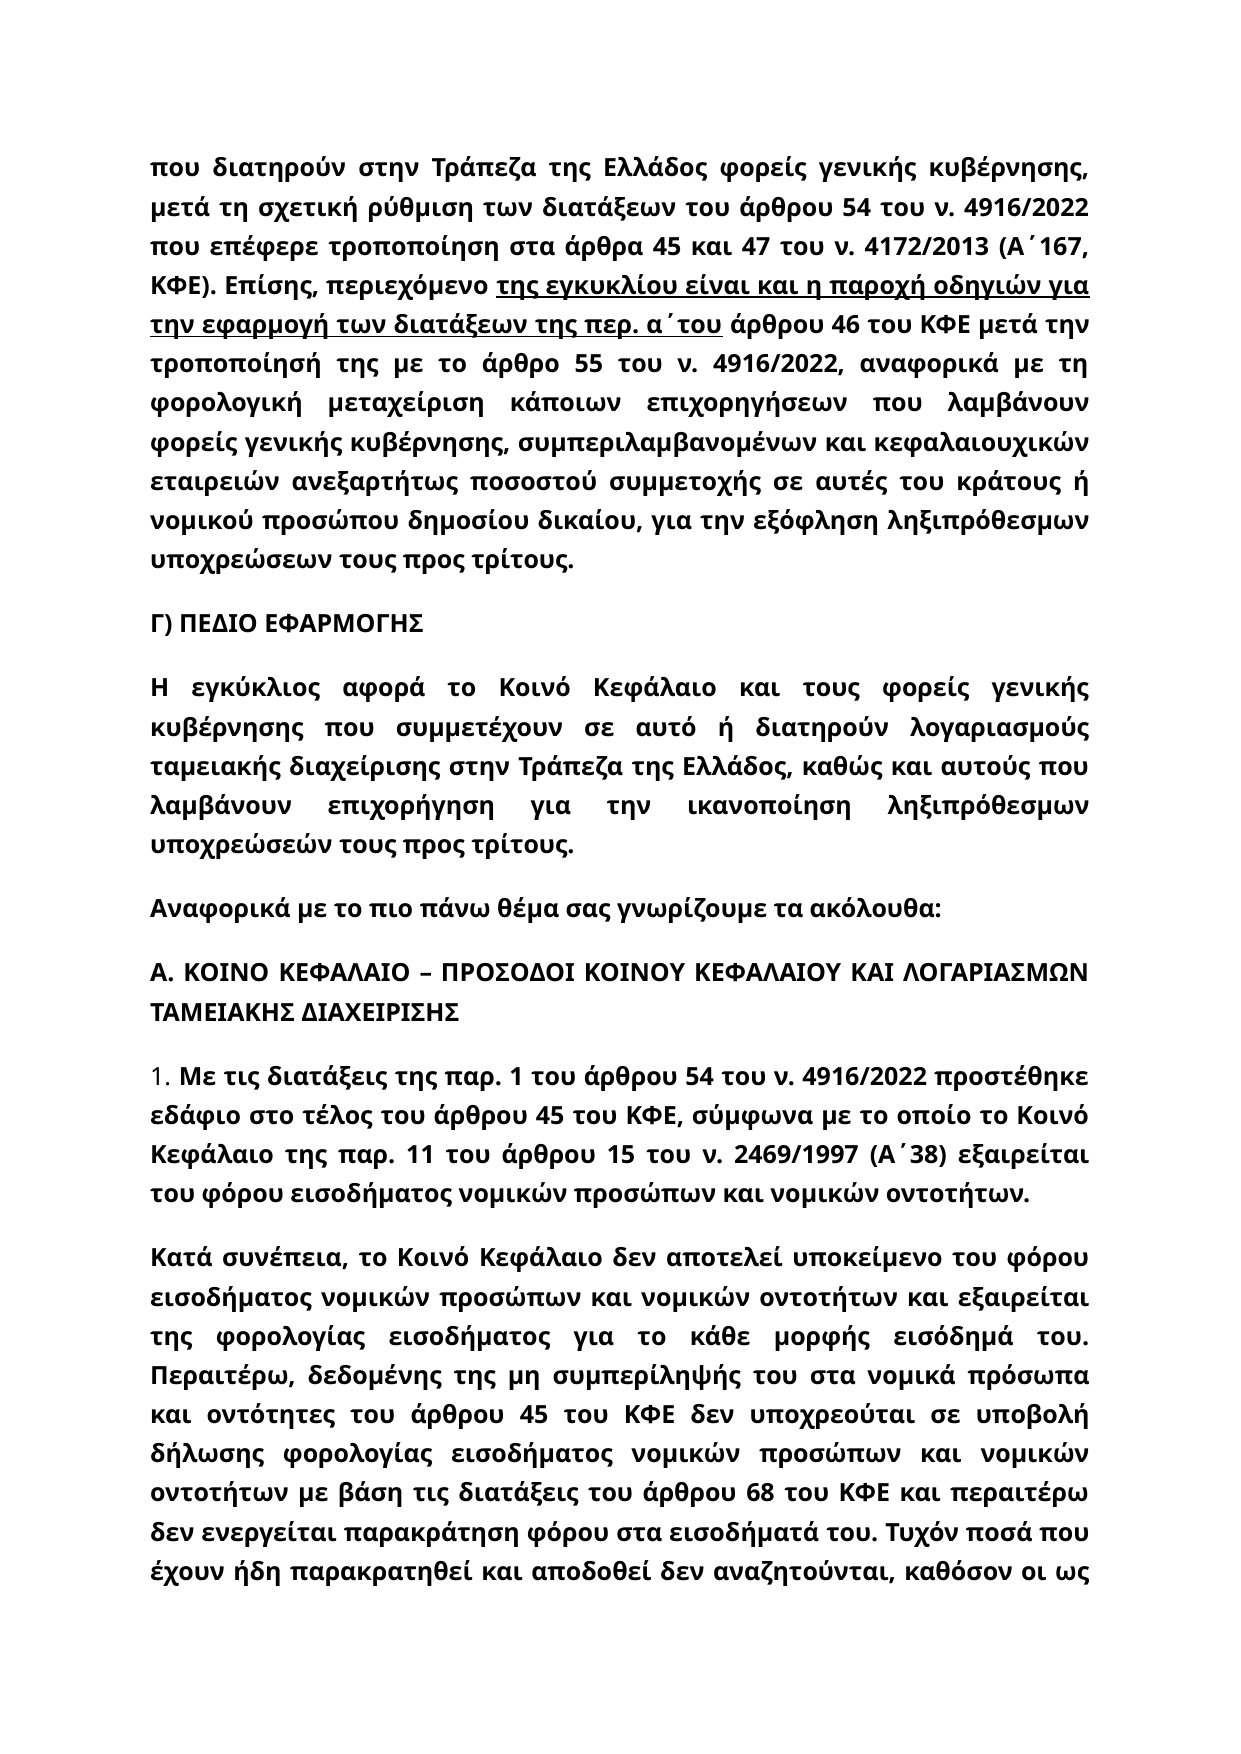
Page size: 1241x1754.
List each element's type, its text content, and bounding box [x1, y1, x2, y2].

text Γ) ΠΕΔΙΟ ΕΦΑΡΜΟΓΗΣ [150, 606, 1090, 640]
text Κατά συνέπεια, το Κοινό Κεφάλαιο δεν αποτελεί υποκείμενο του φόρου εισοδήματος νομικών προσώπων και νομικών οντοτήτων και εξαιρείται της φορολογίας εισοδήματος για το κάθε μορφής εισόδημά του. Περαιτέρω, δεδομένης της μη συμπερίληψής του στα νομικά πρόσωπα και οντότητες του άρθρου 45 του ΚΦΕ δεν υποχρεούται σε υποβολή δήλωσης φορολογίας εισοδήματος νομικών προσώπων και νομικών οντοτήτων με βάση τις διατάξεις του άρθρου 68 του ΚΦΕ και περαιτέρω δεν ενεργείται παρακράτηση φόρου στα εισοδήματά του. Τυχόν ποσά που έχουν ήδη παρακρατηθεί και αποδοθεί δεν αναζητούνται, καθόσον οι ως [150, 1240, 1090, 1587]
text Α. ΚΟΙΝΟ ΚΕΦΑΛΑΙΟ – ΠΡΟΣΟΔΟΙ ΚΟΙΝΟΥ ΚΕΦΑΛΑΙΟΥ ΚΑΙ ΛΟΓΑΡΙΑΣΜΩΝ ΤΑΜΕΙΑΚΗΣ ΔΙΑΧΕΙΡΙΣΗΣ [150, 955, 1090, 1028]
text Η εγκύκλιος αφορά το Κοινό Κεφάλαιο και τους φορείς γενικής κυβέρνησης που συμμετέχουν σε αυτό ή διατηρούν λογαριασμούς ταμειακής διαχείρισης στην Τράπεζα της Ελλάδος, καθώς και αυτούς που λαμβάνουν επιχορήγηση για την ικανοποίηση ληξιπρόθεσμων υποχρεώσεών τους προς τρίτους. [150, 670, 1090, 861]
text που διατηρούν στην Τράπεζα της Ελλάδος φορείς γενικής κυβέρνησης, μετά τη σχετική ρύθμιση των διατάξεων του άρθρου 54 του ν. 4916/2022 που επέφερε τροποποίηση στα άρθρα 45 και 47 του ν. 4172/2013 (Α΄167, ΚΦΕ). Επίσης, περιεχόμενο της εγκυκλίου είναι και η παροχή οδηγιών για την εφαρμογή των διατάξεων της περ. α΄του άρθρου 46 του ΚΦΕ μετά την τροποποίησή της με το άρθρο 55 του ν. 4916/2022, αναφορικά με τη φορολογική μεταχείριση κάποιων επιχορηγήσεων που λαμβάνουν φορείς γενικής κυβέρνησης, συμπεριλαμβανομένων και κεφαλαιουχικών εταιρειών ανεξαρτήτως ποσοστού συμμετοχής σε αυτές του κράτους ή νομικού προσώπου δημοσίου δικαίου, για την εξόφληση ληξιπρόθεσμων υποχρεώσεων τους προς τρίτους. [150, 150, 1090, 576]
text 1. Με τις διατάξεις της παρ. 1 του άρθρου 54 του ν. 4916/2022 προστέθηκε εδάφιο στο τέλος του άρθρου 45 του ΚΦΕ, σύμφωνα με το οποίο το Κοινό Κεφάλαιο της παρ. 11 του άρθρου 15 του ν. 2469/1997 (Α΄38) εξαιρείται του φόρου εισοδήματος νομικών προσώπων και νομικών οντοτήτων. [150, 1058, 1090, 1210]
text Αναφορικά με το πιο πάνω θέμα σας γνωρίζουμε τα ακόλουθα: [150, 891, 1090, 925]
